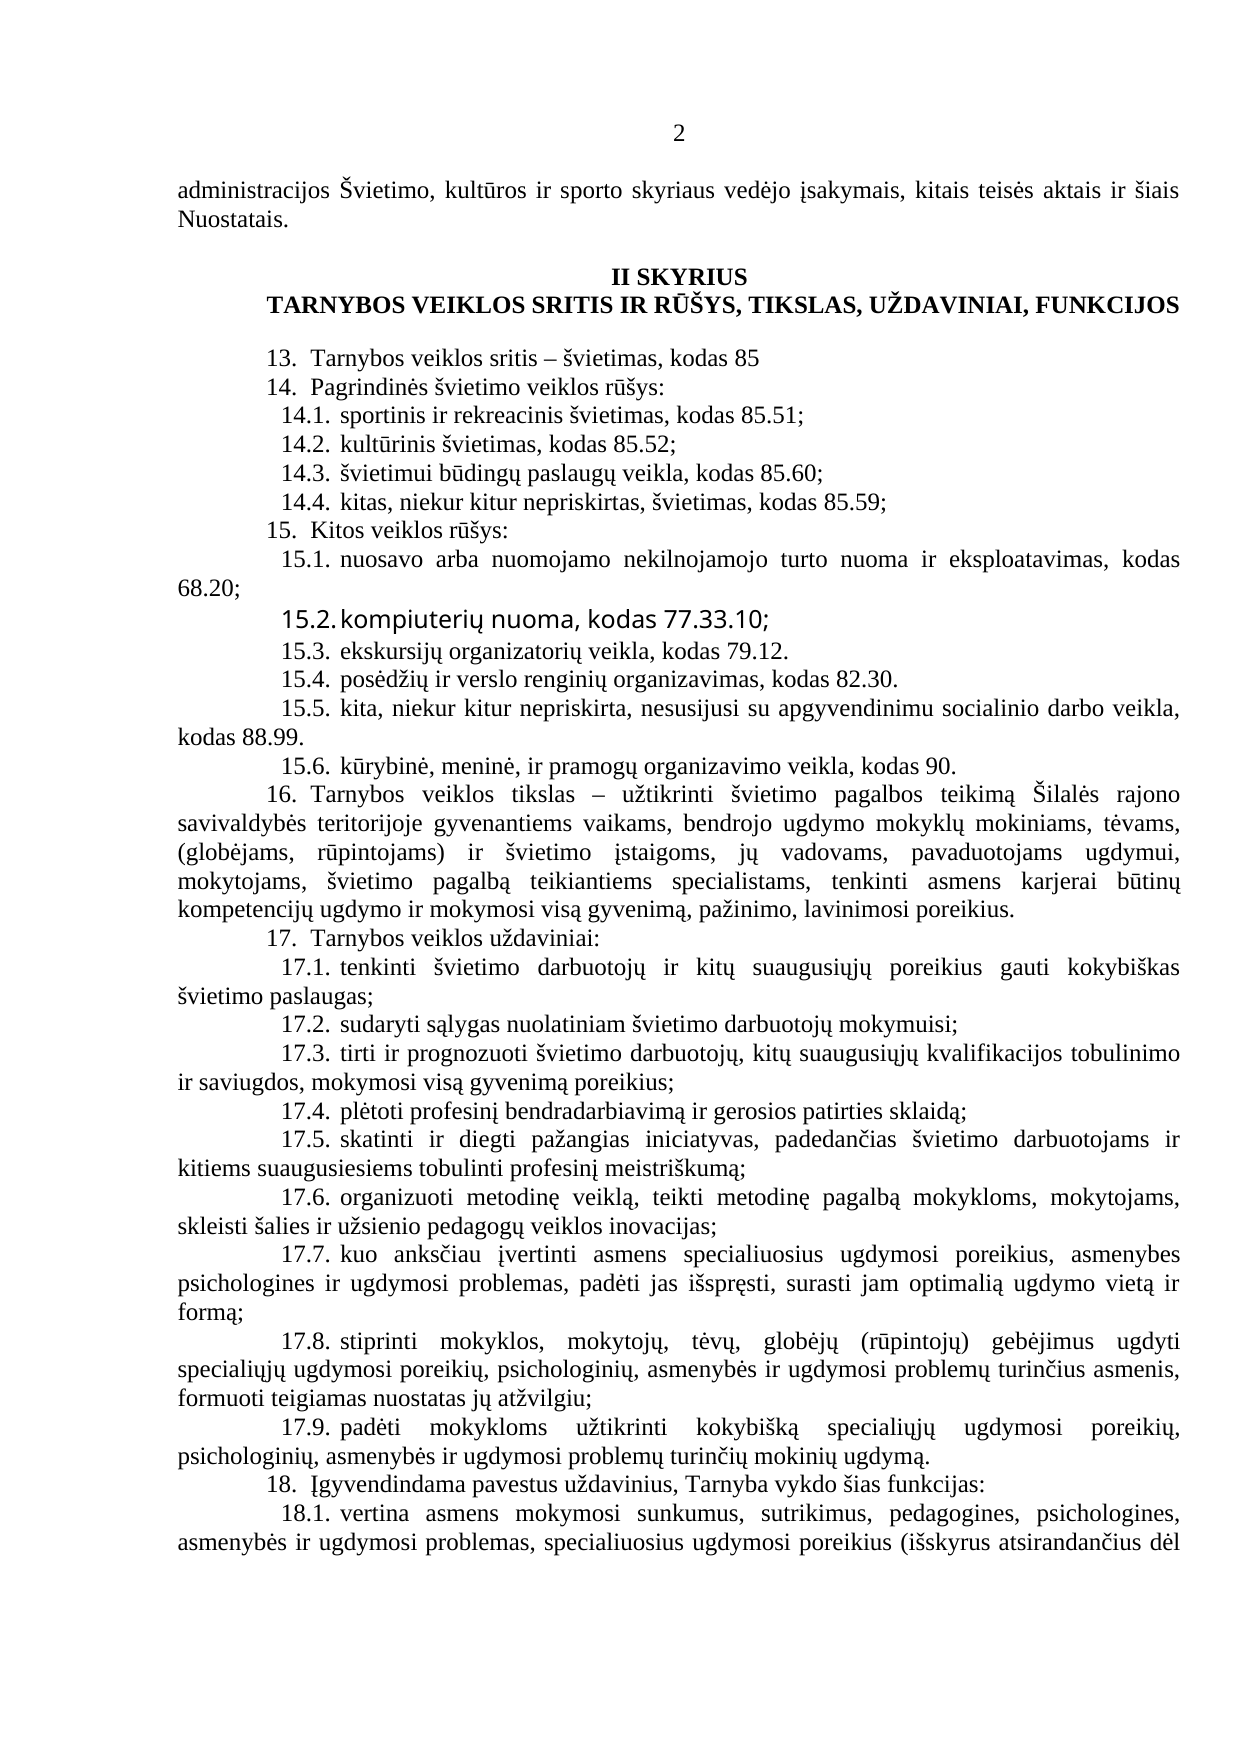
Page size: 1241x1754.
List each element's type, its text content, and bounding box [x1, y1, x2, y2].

text 15.6. kūrybinė, meninė, ir pramogų organizavimo veikla, kodas 90. [177, 751, 1181, 779]
text 14. Pagrindinės švietimo veiklos rūšys: [177, 372, 1181, 401]
text 15.2. kompiuterių nuoma, kodas 77.33.10; [177, 602, 1181, 636]
text 15.3. ekskursijų organizatorių veikla, kodas 79.12. [177, 636, 1181, 664]
text 17.7. kuo anksčiau įvertinti asmens specialiuosius ugdymosi poreikius, asmenybes psichologines ir ugdymosi problemas, padėti jas išspręsti, surasti jam optimalią ugdymo vietą ir formą; [177, 1239, 1181, 1326]
text II SKYRIUS [177, 262, 1181, 291]
text 14.1. sportinis ir rekreacinis švietimas, kodas 85.51; [177, 401, 1181, 429]
text 17.3. tirti ir prognozuoti švietimo darbuotojų, kitų suaugusiųjų kvalifikacijos tobulinimo ir saviugdos, mokymosi visą gyvenimą poreikius; [177, 1038, 1181, 1096]
text 15.4. posėdžių ir verslo renginių organizavimas, kodas 82.30. [177, 664, 1181, 693]
text TARNYBOS VEIKLOS SRITIS IR RŪŠYS, TIKSLAS, UŽDAVINIAI, FUNKCIJOS [177, 291, 1181, 319]
text 14.2. kultūrinis švietimas, kodas 85.52; [177, 429, 1181, 458]
text administracijos Švietimo, kultūros ir sporto skyriaus vedėjo įsakymais, kitais teisės aktais ir šiais Nuostatais. [177, 176, 1181, 233]
text 17.5. skatinti ir diegti pažangias iniciatyvas, padedančias švietimo darbuotojams ir kitiems suaugusiesiems tobulinti profesinį meistriškumą; [177, 1124, 1181, 1182]
text 18. Įgyvendindama pavestus uždavinius, Tarnyba vykdo šias funkcijas: [177, 1469, 1181, 1498]
text 17.4. plėtoti profesinį bendradarbiavimą ir gerosios patirties sklaidą; [177, 1096, 1181, 1124]
text 15. Kitos veiklos rūšys: [177, 516, 1181, 544]
text 17.2. sudaryti sąlygas nuolatiniam švietimo darbuotojų mokymuisi; [177, 1009, 1181, 1038]
text 14.4. kitas, niekur kitur nepriskirtas, švietimas, kodas 85.59; [177, 487, 1181, 516]
text 14.3. švietimui būdingų paslaugų veikla, kodas 85.60; [177, 458, 1181, 487]
text 15.5. kita, niekur kitur nepriskirta, nesusijusi su apgyvendinimu socialinio darbo veikla, kodas 88.99. [177, 693, 1181, 751]
text 18.1. vertina asmens mokymosi sunkumus, sutrikimus, pedagogines, psichologines, asmenybės ir ugdymosi problemas, specialiuosius ugdymosi poreikius (išskyrus atsirandančius dėl [177, 1498, 1181, 1556]
text 17.1. tenkinti švietimo darbuotojų ir kitų suaugusiųjų poreikius gauti kokybiškas švietimo paslaugas; [177, 952, 1181, 1009]
text 17.6. organizuoti metodinę veiklą, teikti metodinę pagalbą mokykloms, mokytojams, skleisti šalies ir užsienio pedagogų veiklos inovacijas; [177, 1182, 1181, 1239]
text 15.1. nuosavo arba nuomojamo nekilnojamojo turto nuoma ir eksploatavimas, kodas 68.20; [177, 544, 1181, 602]
text 17.8. stiprinti mokyklos, mokytojų, tėvų, globėjų (rūpintojų) gebėjimus ugdyti specialiųjų ugdymosi poreikių, psichologinių, asmenybės ir ugdymosi problemų turinčius asmenis, formuoti teigiamas nuostatas jų atžvilgiu; [177, 1326, 1181, 1412]
text 16. Tarnybos veiklos tikslas – užtikrinti švietimo pagalbos teikimą Šilalės rajono savivaldybės teritorijoje gyvenantiems vaikams, bendrojo ugdymo mokyklų mokiniams, tėvams, (globėjams, rūpintojams) ir švietimo įstaigoms, jų vadovams, pavaduotojams ugdymui, mokytojams, švietimo pagalbą teikiantiems specialistams, tenkinti asmens karjerai būtinų kompetencijų ugdymo ir mokymosi visą gyvenimą, pažinimo, lavinimosi poreikius. [177, 779, 1181, 923]
text 17.9. padėti mokykloms užtikrinti kokybišką specialiųjų ugdymosi poreikių, psichologinių, asmenybės ir ugdymosi problemų turinčių mokinių ugdymą. [177, 1412, 1181, 1469]
text 13. Tarnybos veiklos sritis – švietimas, kodas 85 [177, 343, 1181, 372]
text 17. Tarnybos veiklos uždaviniai: [177, 923, 1181, 952]
